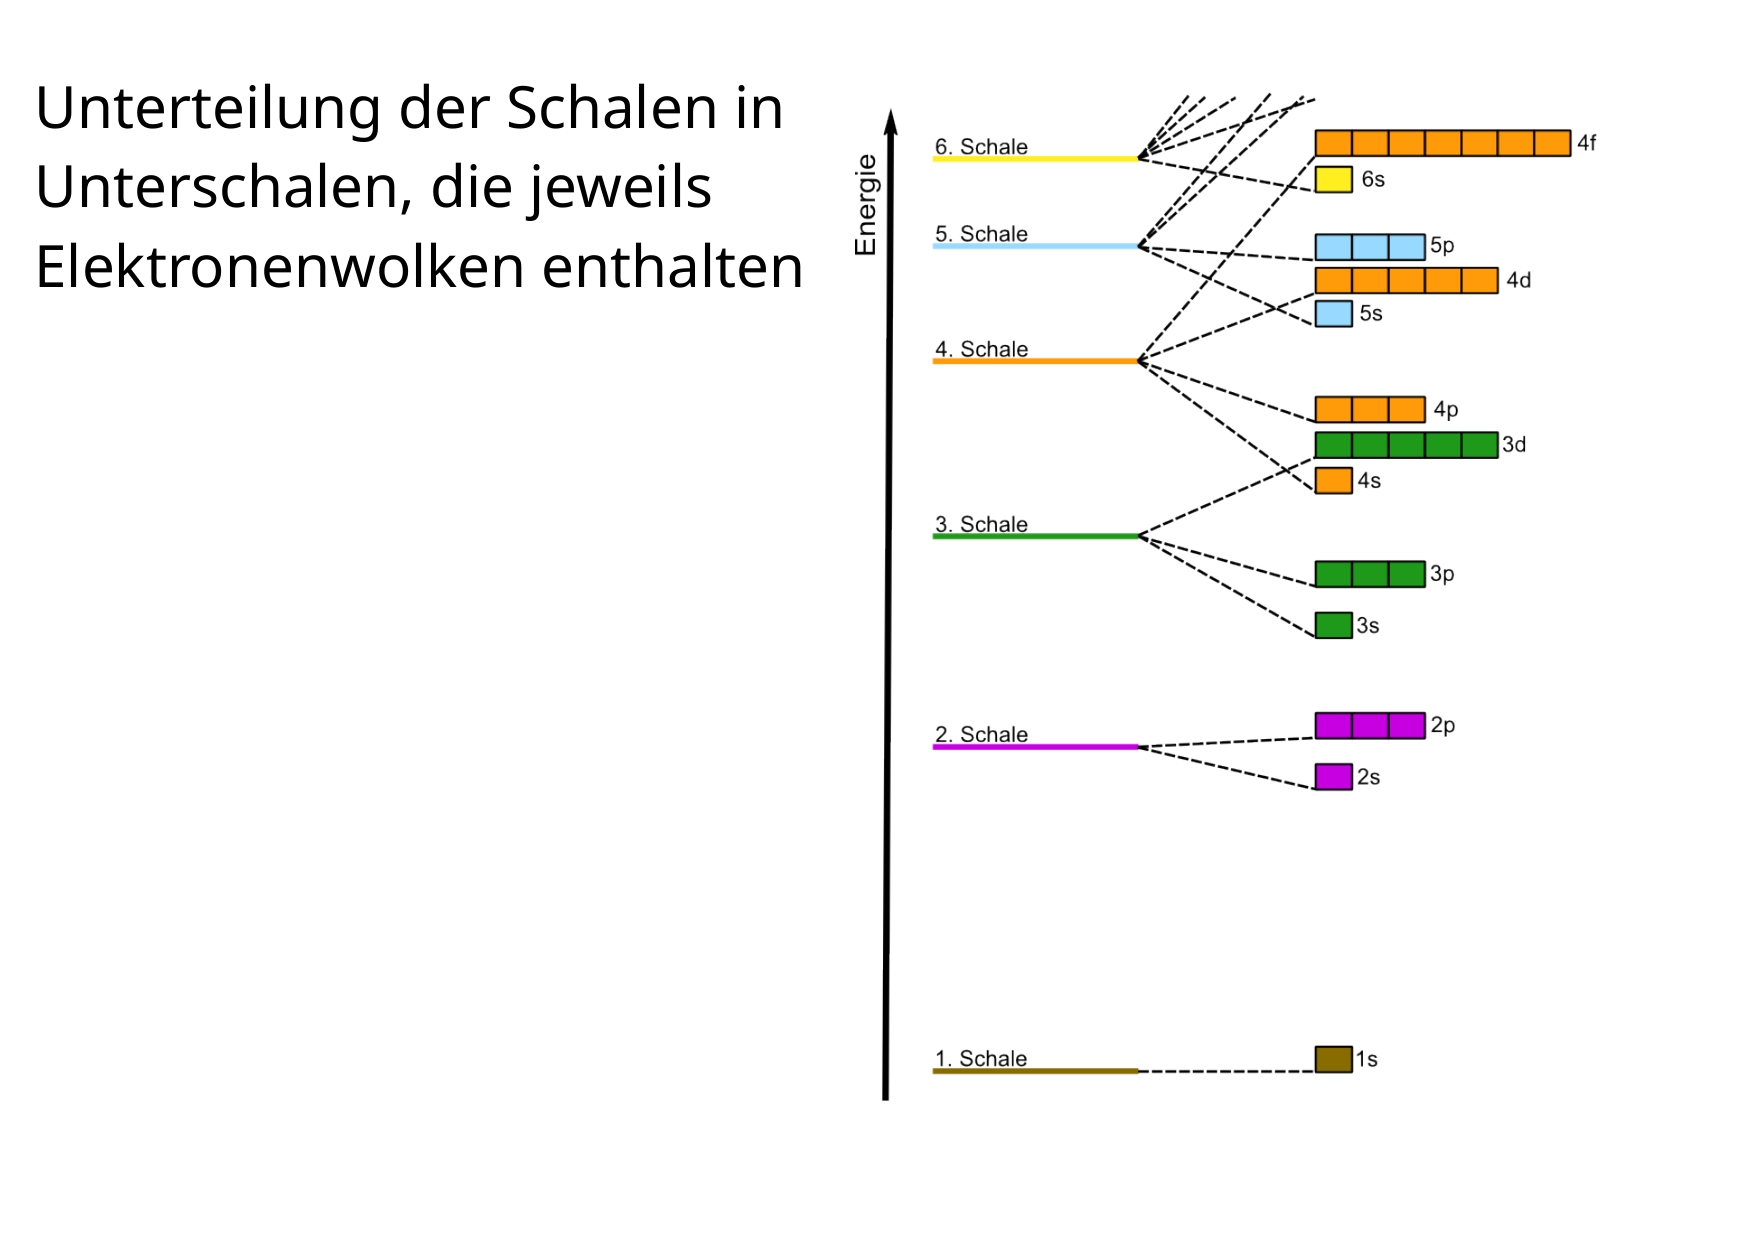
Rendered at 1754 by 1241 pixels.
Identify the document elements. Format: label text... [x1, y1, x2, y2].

picture [855, 92, 1597, 1104]
text Unterteilung der Schalen in Unterschalen, die jeweils Elektronenwolken enthalten [34, 66, 1683, 304]
